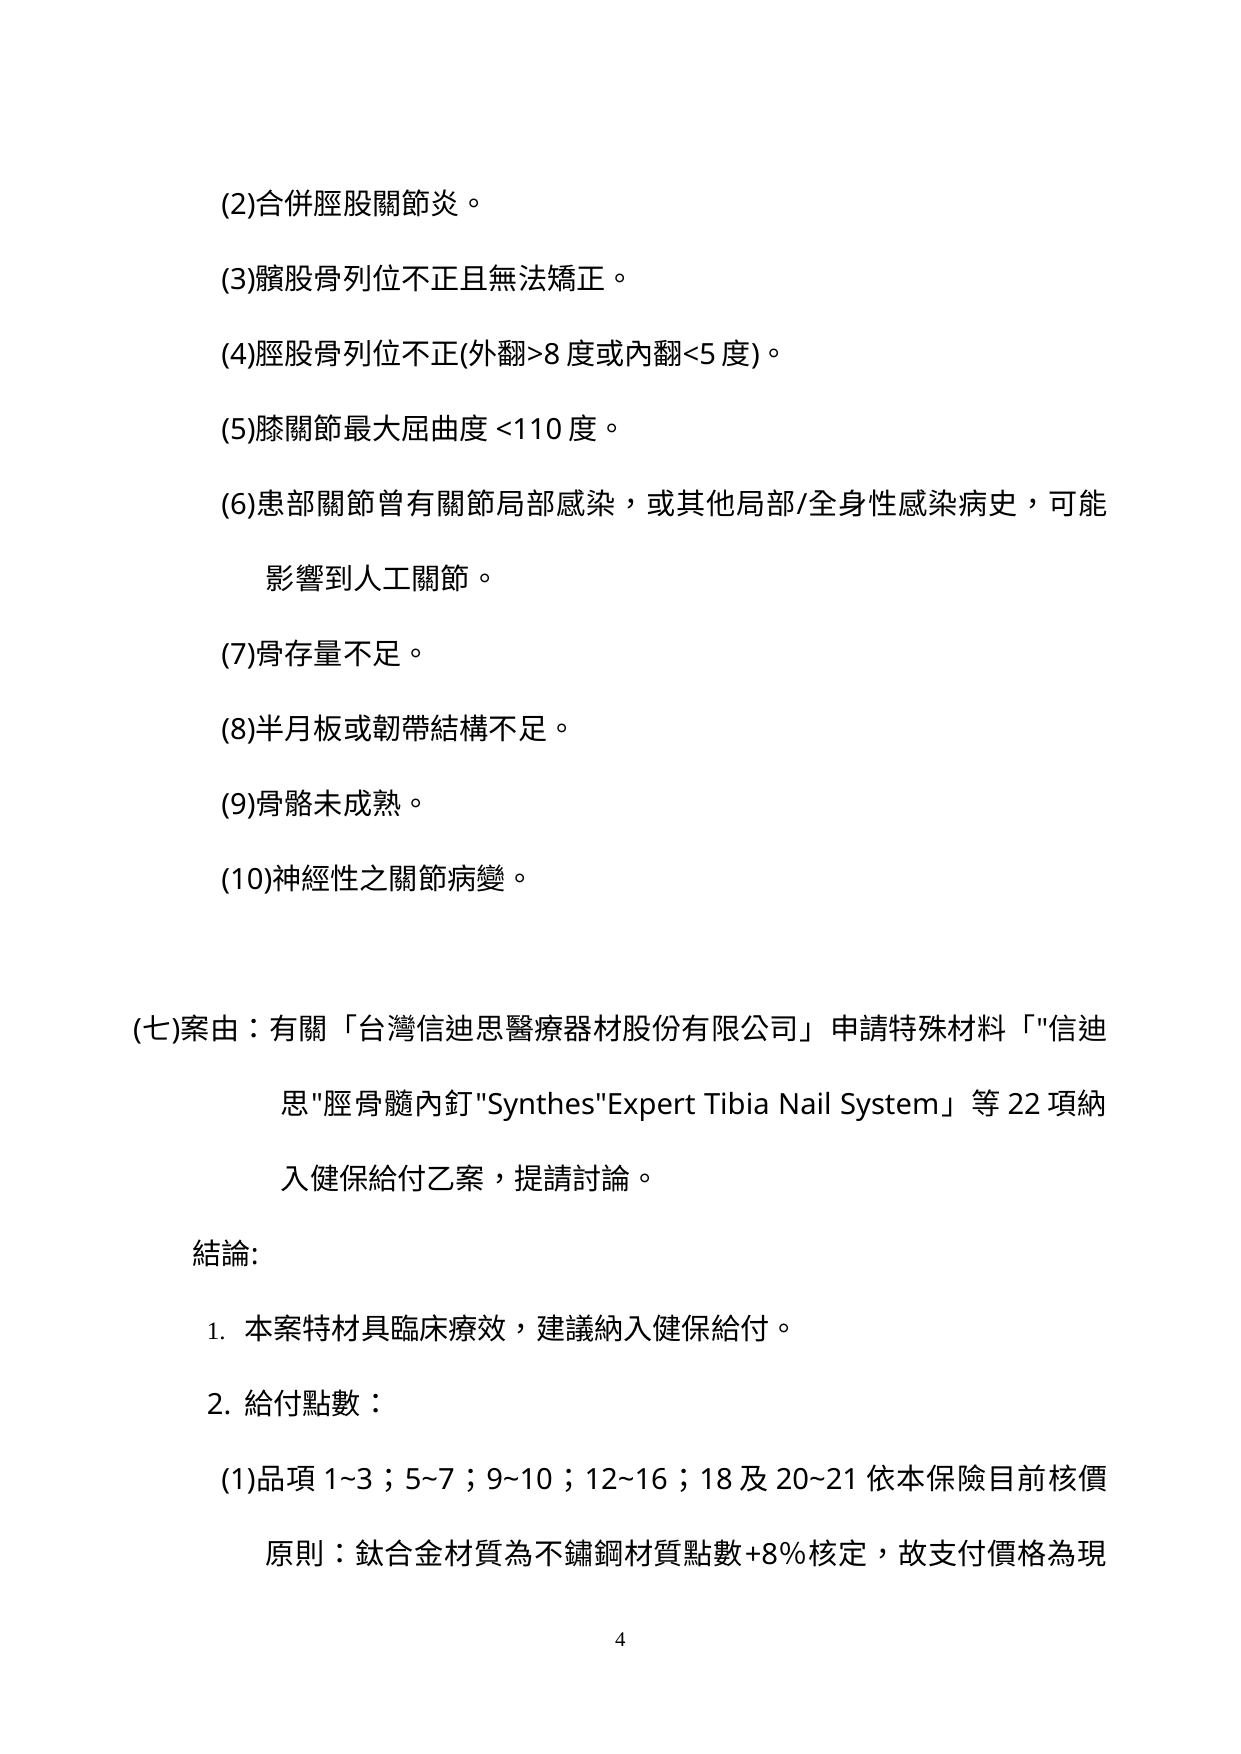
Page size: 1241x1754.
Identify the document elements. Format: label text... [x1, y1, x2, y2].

text 結論: [192, 1214, 1107, 1289]
text (8)半月板或韌帶結構不足。 [221, 689, 1107, 764]
text (3)髕股骨列位不正且無法矯正。 [133, 239, 1107, 314]
text (4)脛股骨列位不正(外翻>8度或內翻<5度)。 [133, 314, 1107, 389]
text (6)患部關節曾有關節局部感染，或其他局部/全身性感染病史，可能影響到人工關節。 [221, 464, 1107, 614]
text (7)骨存量不足。 [221, 614, 1107, 689]
text (9)骨骼未成熟。 [221, 764, 1107, 839]
list 給付點數： [207, 1364, 1107, 1439]
text (10)神經性之關節病變。 [221, 839, 1107, 914]
text (七)案由：有關「台灣信迪思醫療器材股份有限公司」申請特殊材料「"信迪思"脛骨髓內釘"Synthes"Expert Tibia Nail System」等22項納入健保給付乙案，提請討論。 [133, 989, 1107, 1214]
list 本案特材具臨床療效，建議納入健保給付。 [207, 1289, 1107, 1364]
text (1)品項1~3；5~7；9~10；12~16；18及20~21依本保險目前核價原則：鈦合金材質為不鏽鋼材質點數+8％核定，故支付價格為現 [221, 1439, 1107, 1589]
text (5)膝關節最大屈曲度 <110度。 [133, 389, 1107, 464]
text (2)合併脛股關節炎。 [133, 164, 1107, 239]
